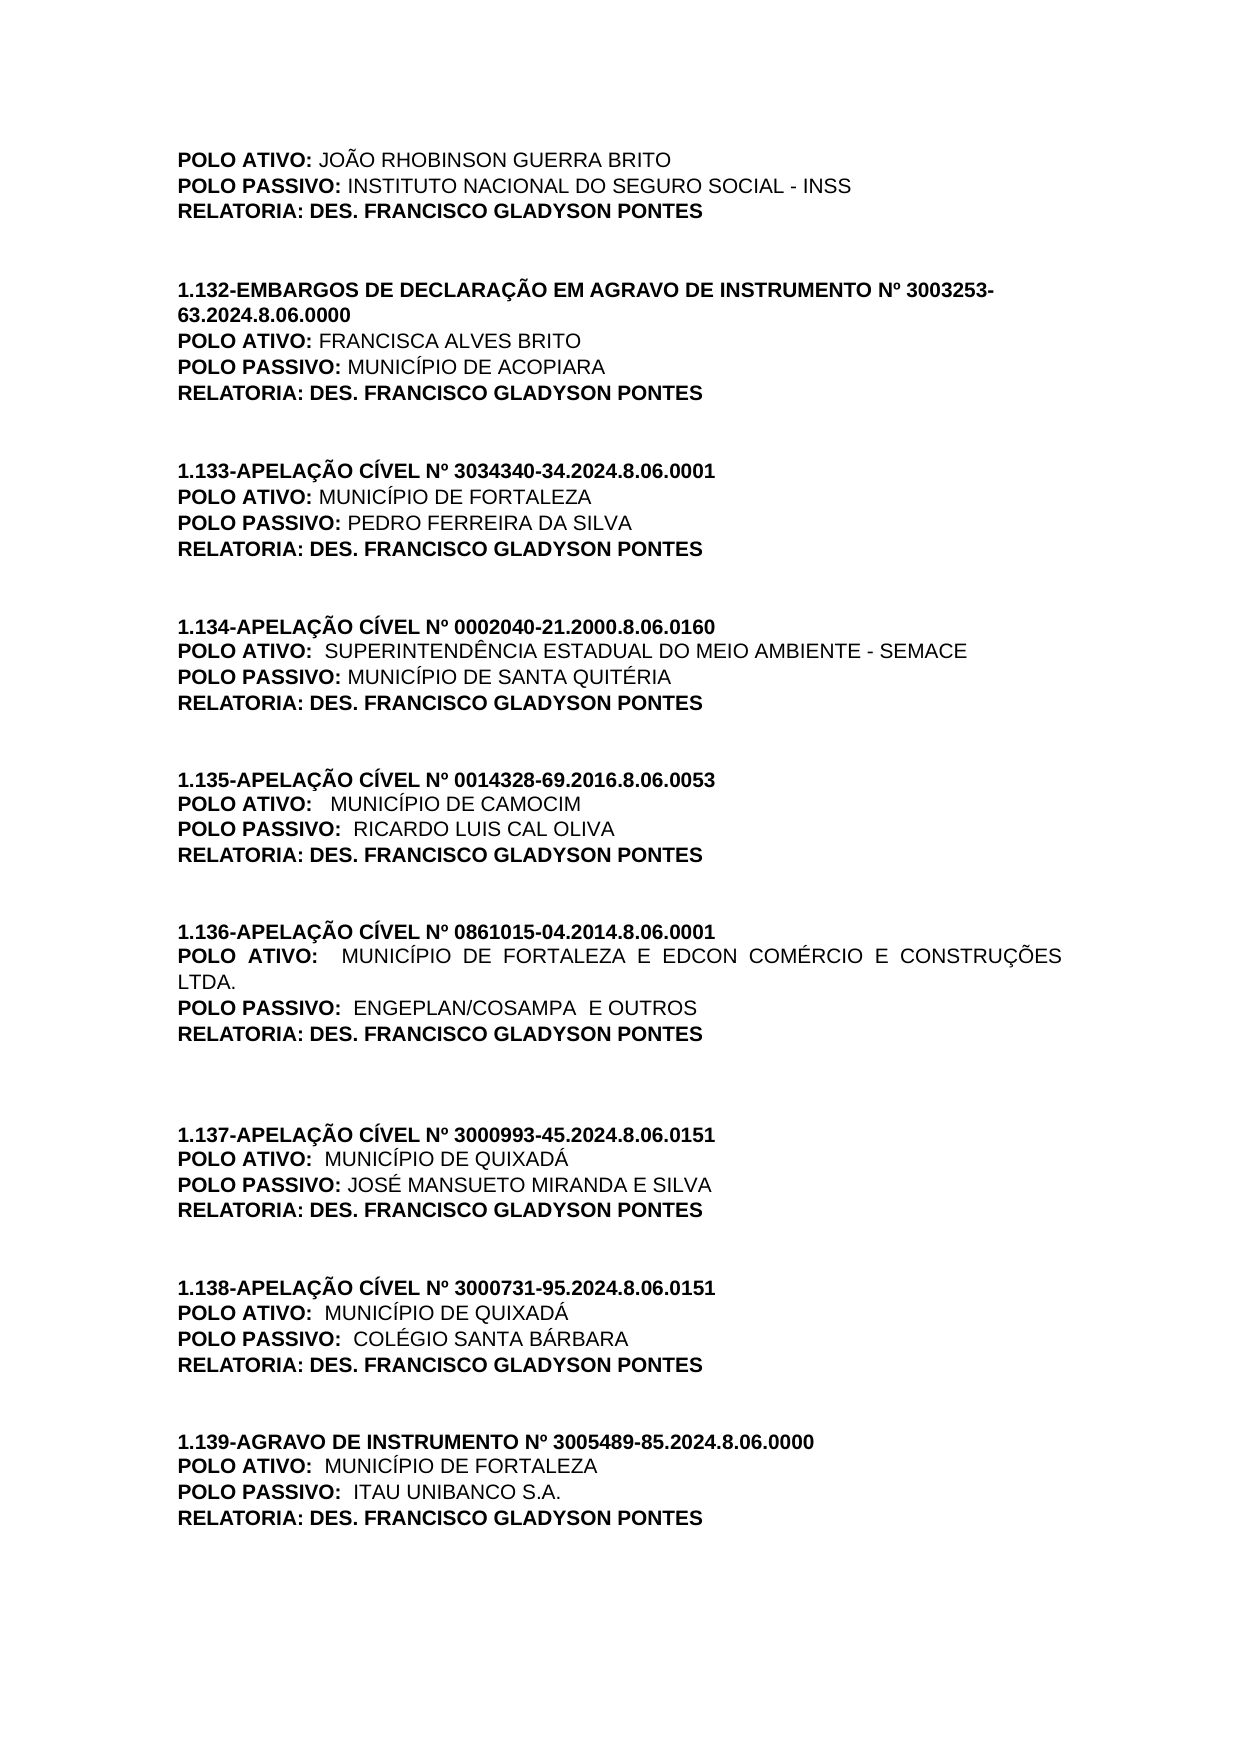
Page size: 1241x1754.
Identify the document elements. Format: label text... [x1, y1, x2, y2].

text POLO PASSIVO: ENGEPLAN/COSAMPA E OUTROS [177, 996, 1063, 1020]
text 1.132-EMBARGOS DE DECLARAÇÃO EM AGRAVO DE INSTRUMENTO Nº 3003253-63.2024.8.06.0000 [177, 277, 1063, 327]
text RELATORIA: DES. FRANCISCO GLADYSON PONTES [177, 1506, 1063, 1529]
text 1.139-AGRAVO DE INSTRUMENTO Nº 3005489-85.2024.8.06.0000 [177, 1430, 1063, 1454]
text 1.135-APELAÇÃO CÍVEL Nº 0014328-69.2016.8.06.0053 [177, 767, 1063, 791]
text POLO PASSIVO: RICARDO LUIS CAL OLIVA [177, 817, 1063, 841]
text RELATORIA: DES. FRANCISCO GLADYSON PONTES [177, 1022, 1063, 1046]
text RELATORIA: DES. FRANCISCO GLADYSON PONTES [177, 690, 1063, 714]
text 1.136-APELAÇÃO CÍVEL Nº 0861015-04.2014.8.06.0001 [177, 920, 1063, 944]
text POLO ATIVO: MUNICÍPIO DE FORTALEZA [177, 485, 1063, 509]
text POLO ATIVO: MUNICÍPIO DE FORTALEZA [177, 1454, 1063, 1478]
text POLO ATIVO: FRANCISCA ALVES BRITO [177, 329, 1063, 353]
text POLO ATIVO: MUNICÍPIO DE FORTALEZA E EDCON COMÉRCIO E CONSTRUÇÕES LTDA. [177, 944, 1063, 994]
text POLO PASSIVO: MUNICÍPIO DE ACOPIARA [177, 355, 1063, 379]
text 1.133-APELAÇÃO CÍVEL Nº 3034340-34.2024.8.06.0001 [177, 459, 1063, 483]
text POLO ATIVO: MUNICÍPIO DE QUIXADÁ [177, 1301, 1063, 1325]
text 1.134-APELAÇÃO CÍVEL Nº 0002040-21.2000.8.06.0160 [177, 615, 1063, 639]
text POLO ATIVO: MUNICÍPIO DE QUIXADÁ [177, 1147, 1063, 1171]
text RELATORIA: DES. FRANCISCO GLADYSON PONTES [177, 199, 1063, 223]
text POLO ATIVO: MUNICÍPIO DE CAMOCIM [177, 791, 1063, 815]
text POLO PASSIVO: JOSÉ MANSUETO MIRANDA E SILVA [177, 1172, 1063, 1196]
text RELATORIA: DES. FRANCISCO GLADYSON PONTES [177, 1198, 1063, 1222]
text RELATORIA: DES. FRANCISCO GLADYSON PONTES [177, 1353, 1063, 1377]
text RELATORIA: DES. FRANCISCO GLADYSON PONTES [177, 537, 1063, 561]
text POLO PASSIVO: COLÉGIO SANTA BÁRBARA [177, 1327, 1063, 1351]
text RELATORIA: DES. FRANCISCO GLADYSON PONTES [177, 381, 1063, 405]
text 1.138-APELAÇÃO CÍVEL Nº 3000731-95.2024.8.06.0151 [177, 1275, 1063, 1299]
text POLO PASSIVO: MUNICÍPIO DE SANTA QUITÉRIA [177, 664, 1063, 688]
text POLO PASSIVO: INSTITUTO NACIONAL DO SEGURO SOCIAL - INSS [177, 173, 1063, 197]
text POLO ATIVO: SUPERINTENDÊNCIA ESTADUAL DO MEIO AMBIENTE - SEMACE [177, 639, 1063, 663]
text 1.137-APELAÇÃO CÍVEL Nº 3000993-45.2024.8.06.0151 [177, 1123, 1063, 1147]
text RELATORIA: DES. FRANCISCO GLADYSON PONTES [177, 843, 1063, 867]
text POLO PASSIVO: PEDRO FERREIRA DA SILVA [177, 511, 1063, 535]
text POLO ATIVO: JOÃO RHOBINSON GUERRA BRITO [177, 148, 1063, 172]
text POLO PASSIVO: ITAU UNIBANCO S.A. [177, 1480, 1063, 1504]
